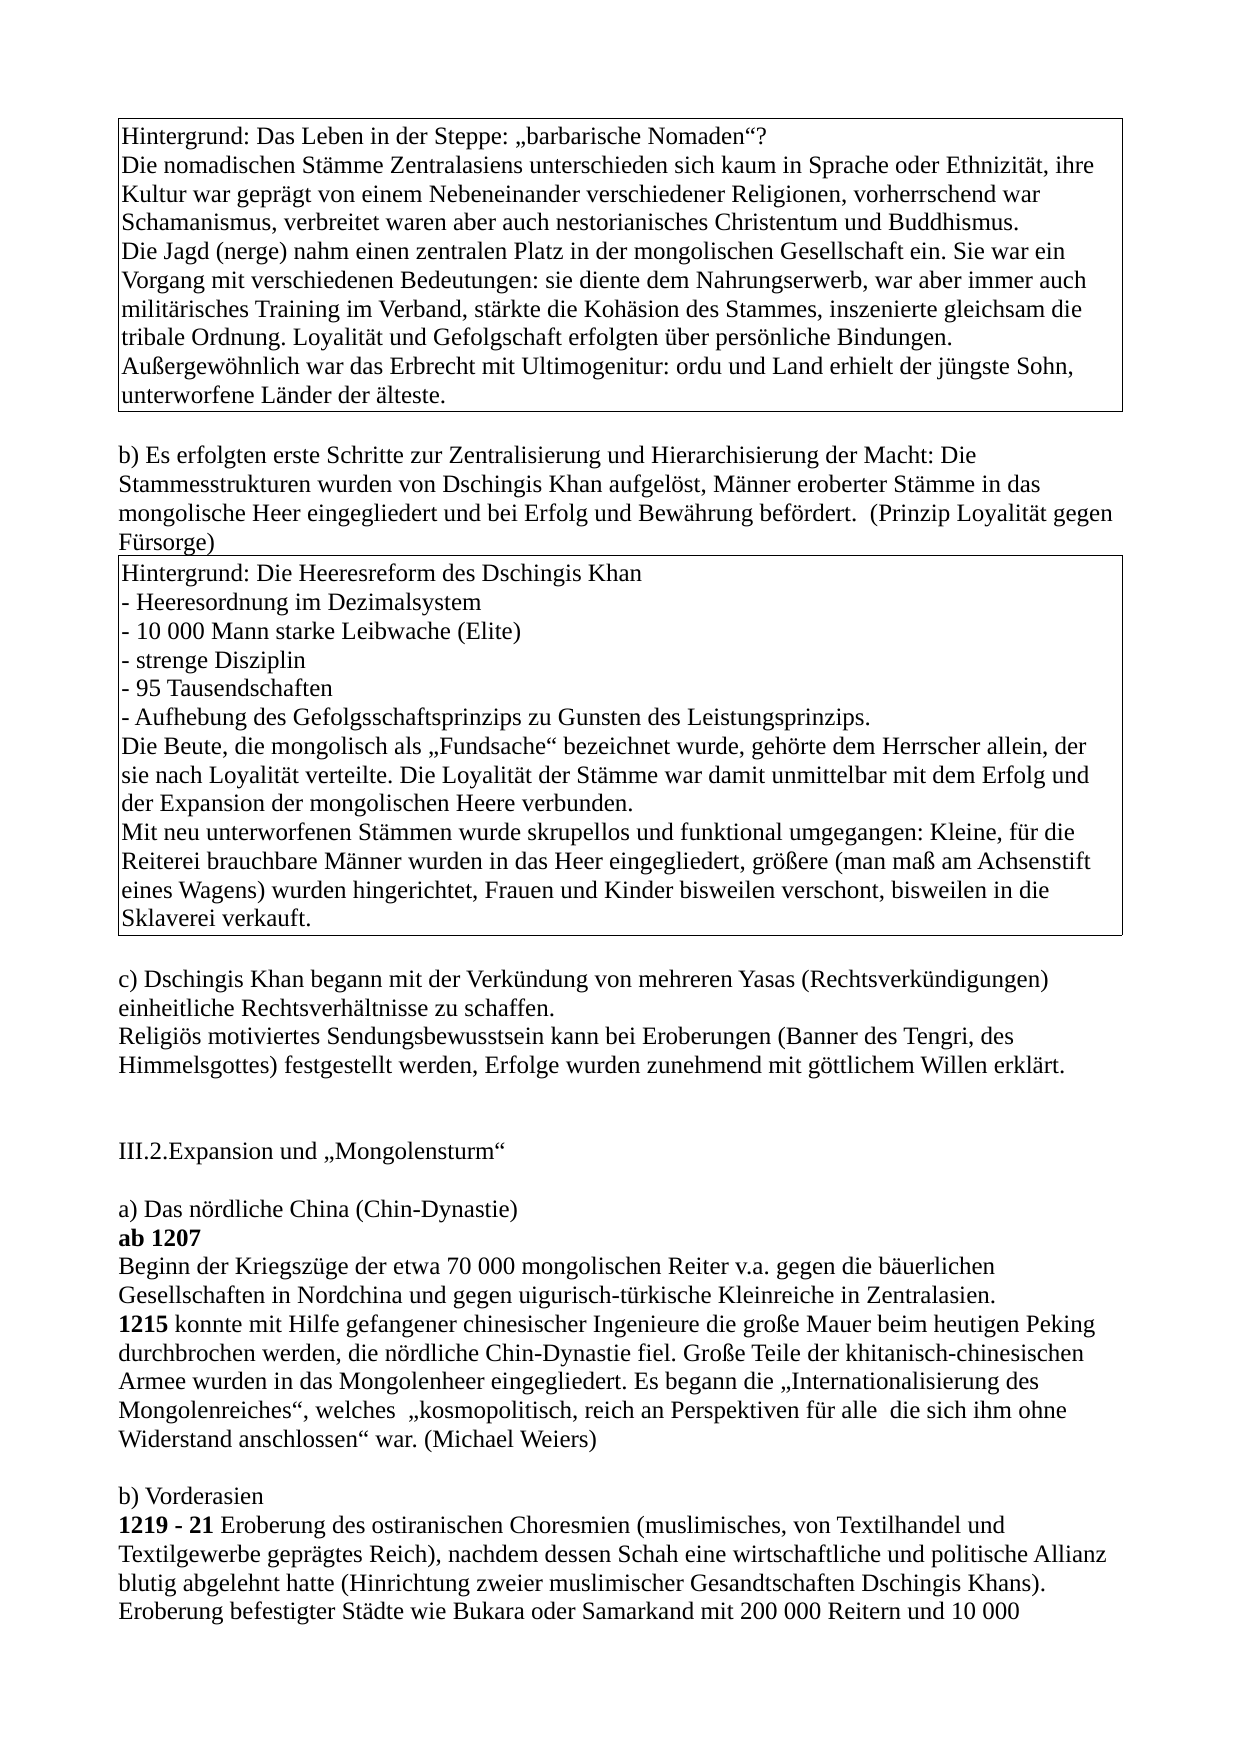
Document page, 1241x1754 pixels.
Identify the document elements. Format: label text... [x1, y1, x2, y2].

text Beginn der Kriegszüge der etwa 70 000 mongolischen Reiter v.a. gegen die bäuerlichen Gesellschaften in Nordchina und gegen uigurisch-türkische Kleinreiche in Zentralasien. [118, 1251, 1122, 1309]
text Hintergrund: Das Leben in der Steppe: „barbarische Nomaden“? [119, 119, 1122, 147]
text Die Beute, die mongolisch als „Fundsache“ bezeichnet wurde, gehörte dem Herrscher allein, der sie nach Loyalität verteilte. Die Loyalität der Stämme war damit unmittelbar mit dem Erfolg und der Expansion der mongolischen Heere verbunden. [119, 728, 1122, 814]
text b) Vorderasien [118, 1481, 1122, 1510]
text Hintergrund: Die Heeresreform des Dschingis Khan [119, 556, 1122, 584]
text III.2.Expansion und „Mongolensturm“ [118, 1136, 1122, 1165]
text c) Dschingis Khan begann mit der Verkündung von mehreren Yasas (Rechtsverkündigungen) einheitliche Rechtsverhältnisse zu schaffen. [118, 964, 1122, 1021]
text Mit neu unterworfenen Stämmen wurde skrupellos und funktional umgegangen: Kleine, für die Reiterei brauchbare Männer wurden in das Heer eingegliedert, größere (man maß am Achsenstift eines Wagens) wurden hingerichtet, Frauen und Kinder bisweilen verschont, bisweilen in die Sklaverei verkauft. [119, 814, 1122, 935]
text - Aufhebung des Gefolgsschaftsprinzips zu Gunsten des Leistungsprinzips. [119, 699, 1122, 728]
text - 10 000 Mann starke Leibwache (Elite) [119, 613, 1122, 642]
text 1219 - 21 Eroberung des ostiranischen Choresmien (muslimisches, von Textilhandel und Textilgewerbe geprägtes Reich), nachdem dessen Schah eine wirtschaftliche und politische Allianz blutig abgelehnt hatte (Hinrichtung zweier muslimischer Gesandtschaften Dschingis Khans). Eroberung befestigter Städte wie Bukara oder Samarkand mit 200 000 Reitern und 10 000 [118, 1510, 1122, 1625]
text Außergewöhnlich war das Erbrecht mit Ultimogenitur: ordu und Land erhielt der jüngste Sohn, unterworfene Länder der älteste. [119, 348, 1122, 411]
text - 95 Tausendschaften [119, 670, 1122, 699]
text a) Das nördliche China (Chin-Dynastie) [118, 1194, 1122, 1223]
text 1215 konnte mit Hilfe gefangener chinesischer Ingenieure die große Mauer beim heutigen Peking durchbrochen werden, die nördliche Chin-Dynastie fiel. Große Teile der khitanisch-chinesischen Armee wurden in das Mongolenheer eingegliedert. Es begann die „Internationalisierung des Mongolenreiches“, welches „kosmopolitisch, reich an Perspektiven für alle die sich ihm ohne Widerstand anschlossen“ war. (Michael Weiers) [118, 1309, 1122, 1453]
text ab 1207 [118, 1223, 1122, 1251]
text Die Jagd (nerge) nahm einen zentralen Platz in der mongolischen Gesellschaft ein. Sie war ein Vorgang mit verschiedenen Bedeutungen: sie diente dem Nahrungserwerb, war aber immer auch militärisches Training im Verband, stärkte die Kohäsion des Stammes, inszenierte gleichsam die tribale Ordnung. Loyalität und Gefolgschaft erfolgten über persönliche Bindungen. [119, 233, 1122, 348]
text - Heeresordnung im Dezimalsystem [119, 584, 1122, 613]
text Religiös motiviertes Sendungsbewusstsein kann bei Eroberungen (Banner des Tengri, des Himmelsgottes) festgestellt werden, Erfolge wurden zunehmend mit göttlichem Willen erklärt. [118, 1021, 1122, 1079]
text - strenge Disziplin [119, 642, 1122, 670]
text b) Es erfolgten erste Schritte zur Zentralisierung und Hierarchisierung der Macht: Die Stammesstrukturen wurden von Dschingis Khan aufgelöst, Männer eroberter Stämme in das mongolische Heer eingegliedert und bei Erfolg und Bewährung befördert. (Prinzip Loyalität gegen Fürsorge) [118, 440, 1122, 555]
text Die nomadischen Stämme Zentralasiens unterschieden sich kaum in Sprache oder Ethnizität, ihre Kultur war geprägt von einem Nebeneinander verschiedener Religionen, vorherrschend war Schamanismus, verbreitet waren aber auch nestorianisches Christentum und Buddhismus. [119, 147, 1122, 233]
